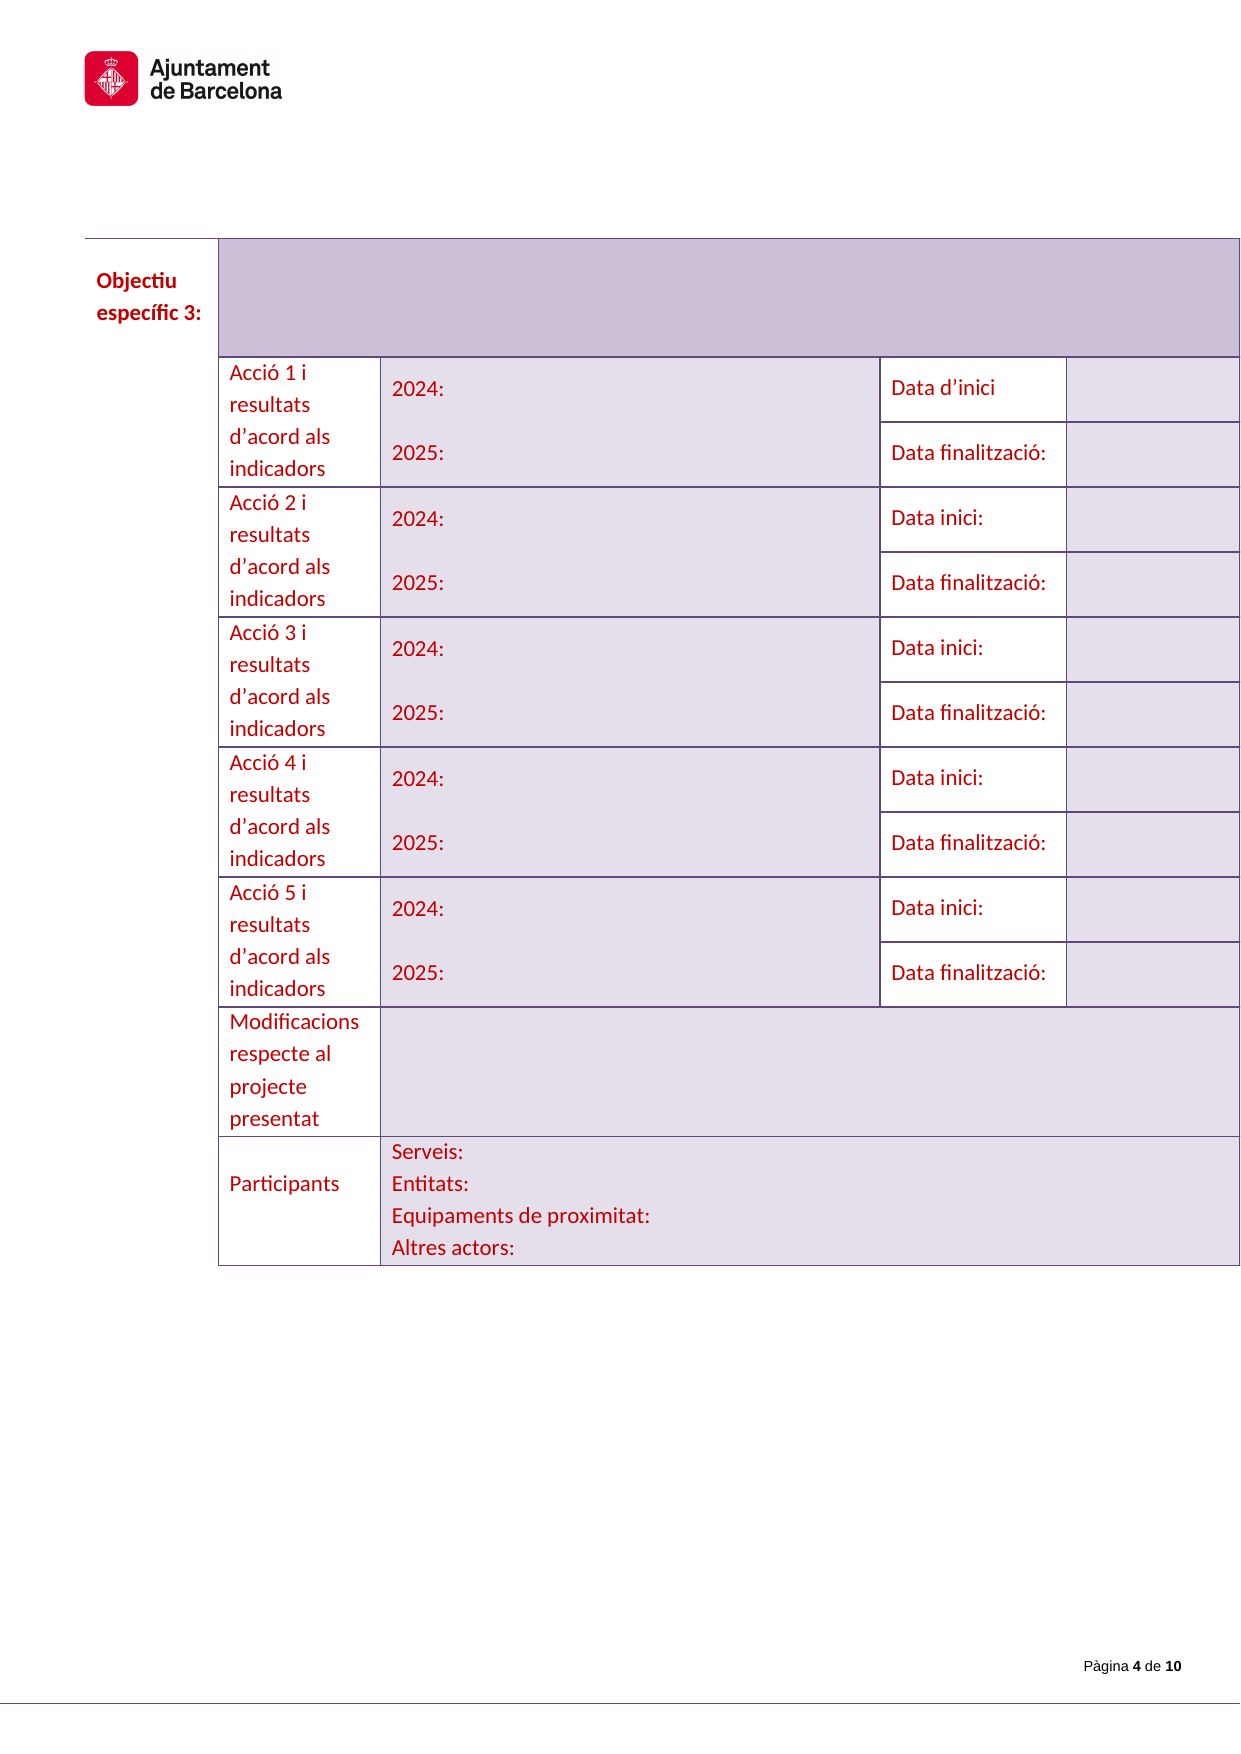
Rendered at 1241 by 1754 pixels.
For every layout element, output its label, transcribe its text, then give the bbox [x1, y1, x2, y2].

table_cell [1067, 813, 1239, 876]
table_cell Data finalització: [881, 683, 1066, 746]
table_cell Acció 3 i resultats d’acord als indicadors [219, 618, 380, 746]
table_cell Serveis: Entitats: Equipaments de proximitat: Altres actors: [381, 1137, 1239, 1265]
table_cell [85, 616, 218, 681]
table_header Objectiu específic 3: [85, 239, 218, 356]
table_cell [85, 421, 218, 486]
table_cell [85, 746, 218, 811]
table_cell 2024: 2025: [381, 878, 879, 1006]
table_cell [1067, 943, 1239, 1006]
table_cell [85, 486, 218, 551]
table_cell [1067, 423, 1239, 486]
table_header [219, 239, 1239, 356]
table_cell [1067, 553, 1239, 616]
table_cell [85, 681, 218, 746]
table_cell [85, 1136, 218, 1265]
table_cell Modificacions respecte al projecte presentat [219, 1008, 380, 1136]
table_cell [85, 941, 218, 1006]
table_cell [1067, 878, 1239, 941]
table_cell [85, 356, 218, 421]
table_cell [1067, 358, 1239, 421]
table_cell [1067, 618, 1239, 681]
table_cell Data inici: [881, 748, 1066, 811]
table_cell [1067, 748, 1239, 811]
table_cell 2024: 2025: [381, 618, 879, 746]
table_cell 2024: 2025: [381, 358, 879, 486]
table_cell 2024: 2025: [381, 748, 879, 876]
table_cell Acció 5 i resultats d’acord als indicadors [219, 878, 380, 1006]
table_cell Data inici: [881, 878, 1066, 941]
table_cell [85, 811, 218, 876]
table_cell Acció 2 i resultats d’acord als indicadors [219, 488, 380, 616]
table_cell Data finalització: [881, 813, 1066, 876]
table_cell Data inici: [881, 488, 1066, 551]
table_cell [1067, 683, 1239, 746]
table_cell Data finalització: [881, 553, 1066, 616]
table_cell Acció 4 i resultats d’acord als indicadors [219, 748, 380, 876]
table_cell [1067, 488, 1239, 551]
table_cell [85, 551, 218, 616]
table_cell [381, 1008, 1239, 1136]
table_cell Data inici: [881, 618, 1066, 681]
table_cell [85, 876, 218, 941]
table_cell Data finalització: [881, 423, 1066, 486]
table_cell Acció 1 i resultats d’acord als indicadors [219, 358, 380, 486]
table_cell Participants [219, 1137, 380, 1265]
table_cell Data finalització: [881, 943, 1066, 1006]
table_cell 2024: 2025: [381, 488, 879, 616]
table_cell Data d’inici [881, 358, 1066, 421]
table_cell [85, 1006, 218, 1136]
